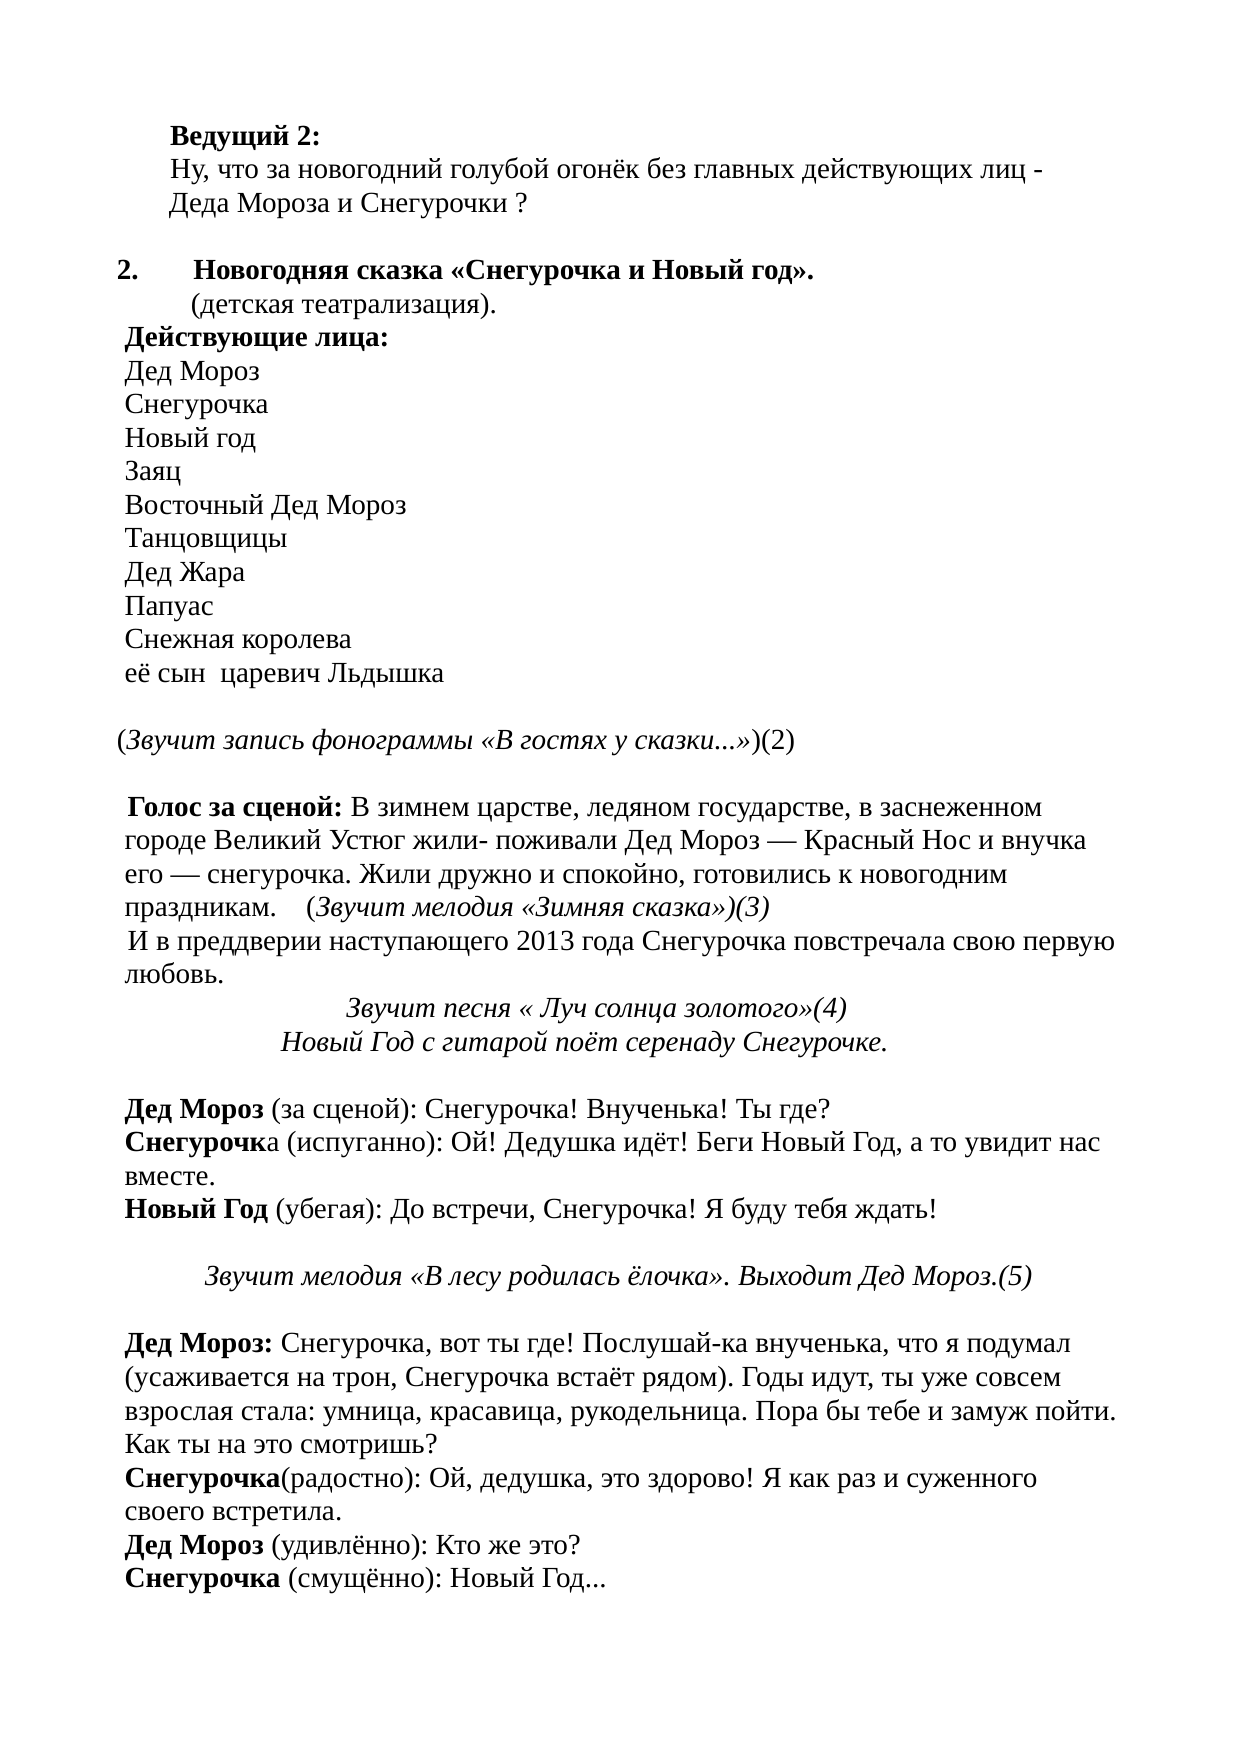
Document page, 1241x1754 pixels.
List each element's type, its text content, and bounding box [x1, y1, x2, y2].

text Новый Год с гитарой поёт серенаду Снегурочке. [124, 1024, 1122, 1057]
text Звучит песня « Луч солнца золотого»(4) [124, 990, 1122, 1024]
list её сын царевич Льдышка [124, 655, 1122, 688]
text Как ты на это смотришь? [124, 1426, 1122, 1460]
text Ну, что за новогодний голубой огонёк без главных действующих лиц - [123, 152, 1122, 185]
list Снежная королева [124, 621, 1122, 655]
text Снегурочка(радостно): Ой, дедушка, это здорово! Я как раз и суженного своего встретила. [124, 1460, 1122, 1527]
list Восточный Дед Мороз [124, 487, 1122, 521]
text И в преддверии наступающего 2013 года Снегурочка повстречала свою первую любовь. [124, 923, 1122, 990]
list (детская театрализация). [117, 286, 1122, 319]
list Действующие лица: [87, 319, 1122, 353]
text Дед Мороз: Снегурочка, вот ты где! Послушай-ка внученька, что я подумал (усаживается на трон, Снегурочка встаёт рядом). Годы идут, ты уже совсем взрослая стала: умница, красавица, рукодельница. Пора бы тебе и замуж пойти. [124, 1326, 1122, 1426]
text Дед Мороз (удивлённо): Кто же это? [124, 1527, 1122, 1560]
list Дед Жара [124, 554, 1122, 588]
list Заяц [124, 453, 1122, 487]
text (Звучит запись фонограммы «В гостях у сказки...»)(2) [117, 722, 1122, 755]
text Дед Мороз (за сценой): Снегурочка! Внученька! Ты где? [124, 1091, 1122, 1124]
text Ведущий 2: [123, 118, 1122, 152]
list Деда Мороза и Снегурочки ? [117, 185, 1122, 219]
text Новый Год (убегая): До встречи, Снегурочка! Я буду тебя ждать! [124, 1191, 1122, 1225]
text Снегурочка (испуганно): Ой! Дедушка идёт! Беги Новый Год, а то увидит нас вместе. [124, 1124, 1122, 1191]
text Снегурочка (смущённо): Новый Год... [124, 1560, 1122, 1594]
list Снегурочка [124, 386, 1122, 420]
text Звучит мелодия «В лесу родилась ёлочка». Выходит Дед Мороз.(5) [124, 1258, 1122, 1292]
text Голос за сценой: В зимнем царстве, ледяном государстве, в заснеженном городе Великий Устюг жили- поживали Дед Мороз — Красный Нос и внучка его — снегурочка. Жили дружно и спокойно, готовились к новогодним праздникам. (Звучит мелодия «Зимняя сказка»)(3) [124, 789, 1122, 923]
list Новый год [124, 420, 1122, 453]
list Танцовщицы [124, 521, 1122, 554]
list Новогодняя сказка «Снегурочка и Новый год». [117, 252, 1122, 286]
list Дед Мороз [124, 353, 1122, 386]
list Папуас [124, 588, 1122, 621]
